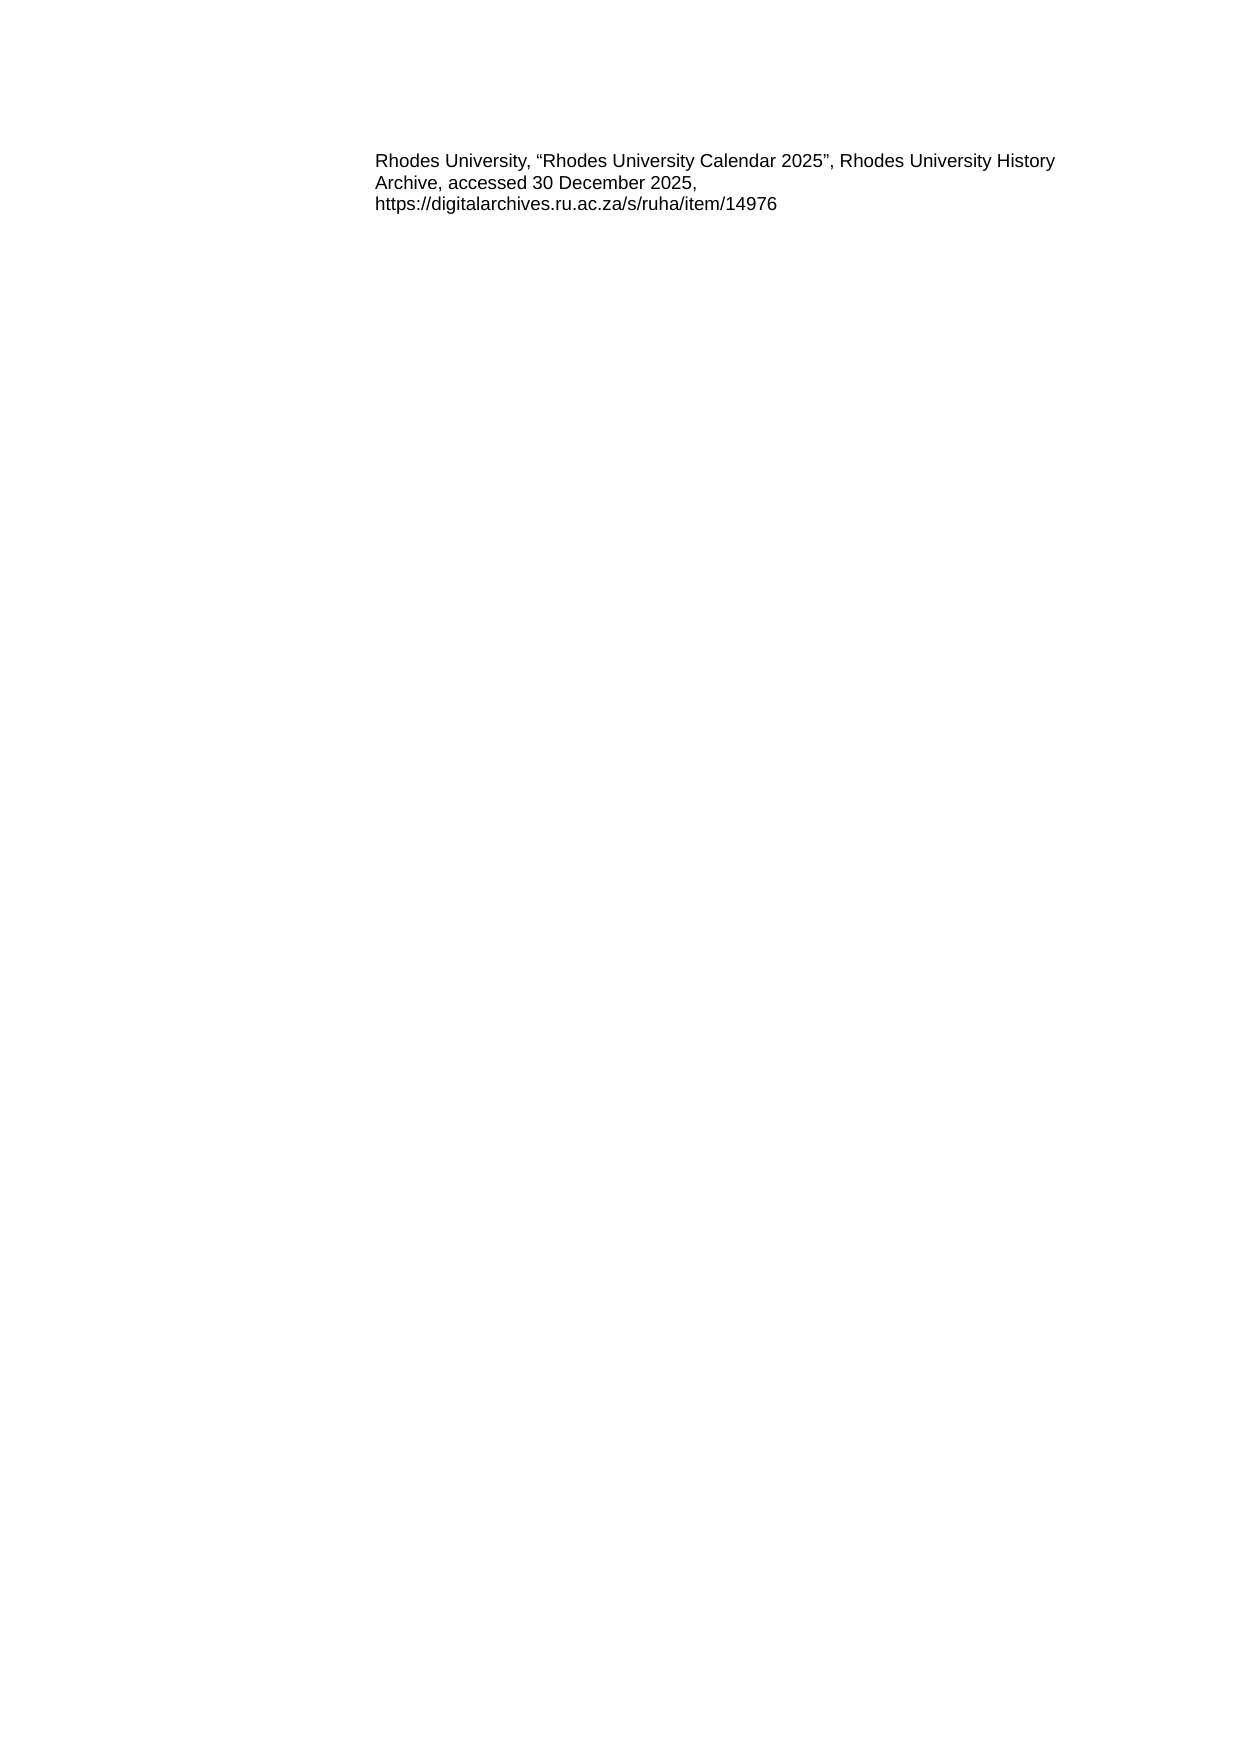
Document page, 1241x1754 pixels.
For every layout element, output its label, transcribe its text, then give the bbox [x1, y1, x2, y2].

text Rhodes University, “Rhodes University Calendar 2025”, Rhodes University History Archive, accessed 30 December 2025, https://digitalarchives.ru.ac.za/s/ruha/item/14976 [375, 150, 1090, 215]
